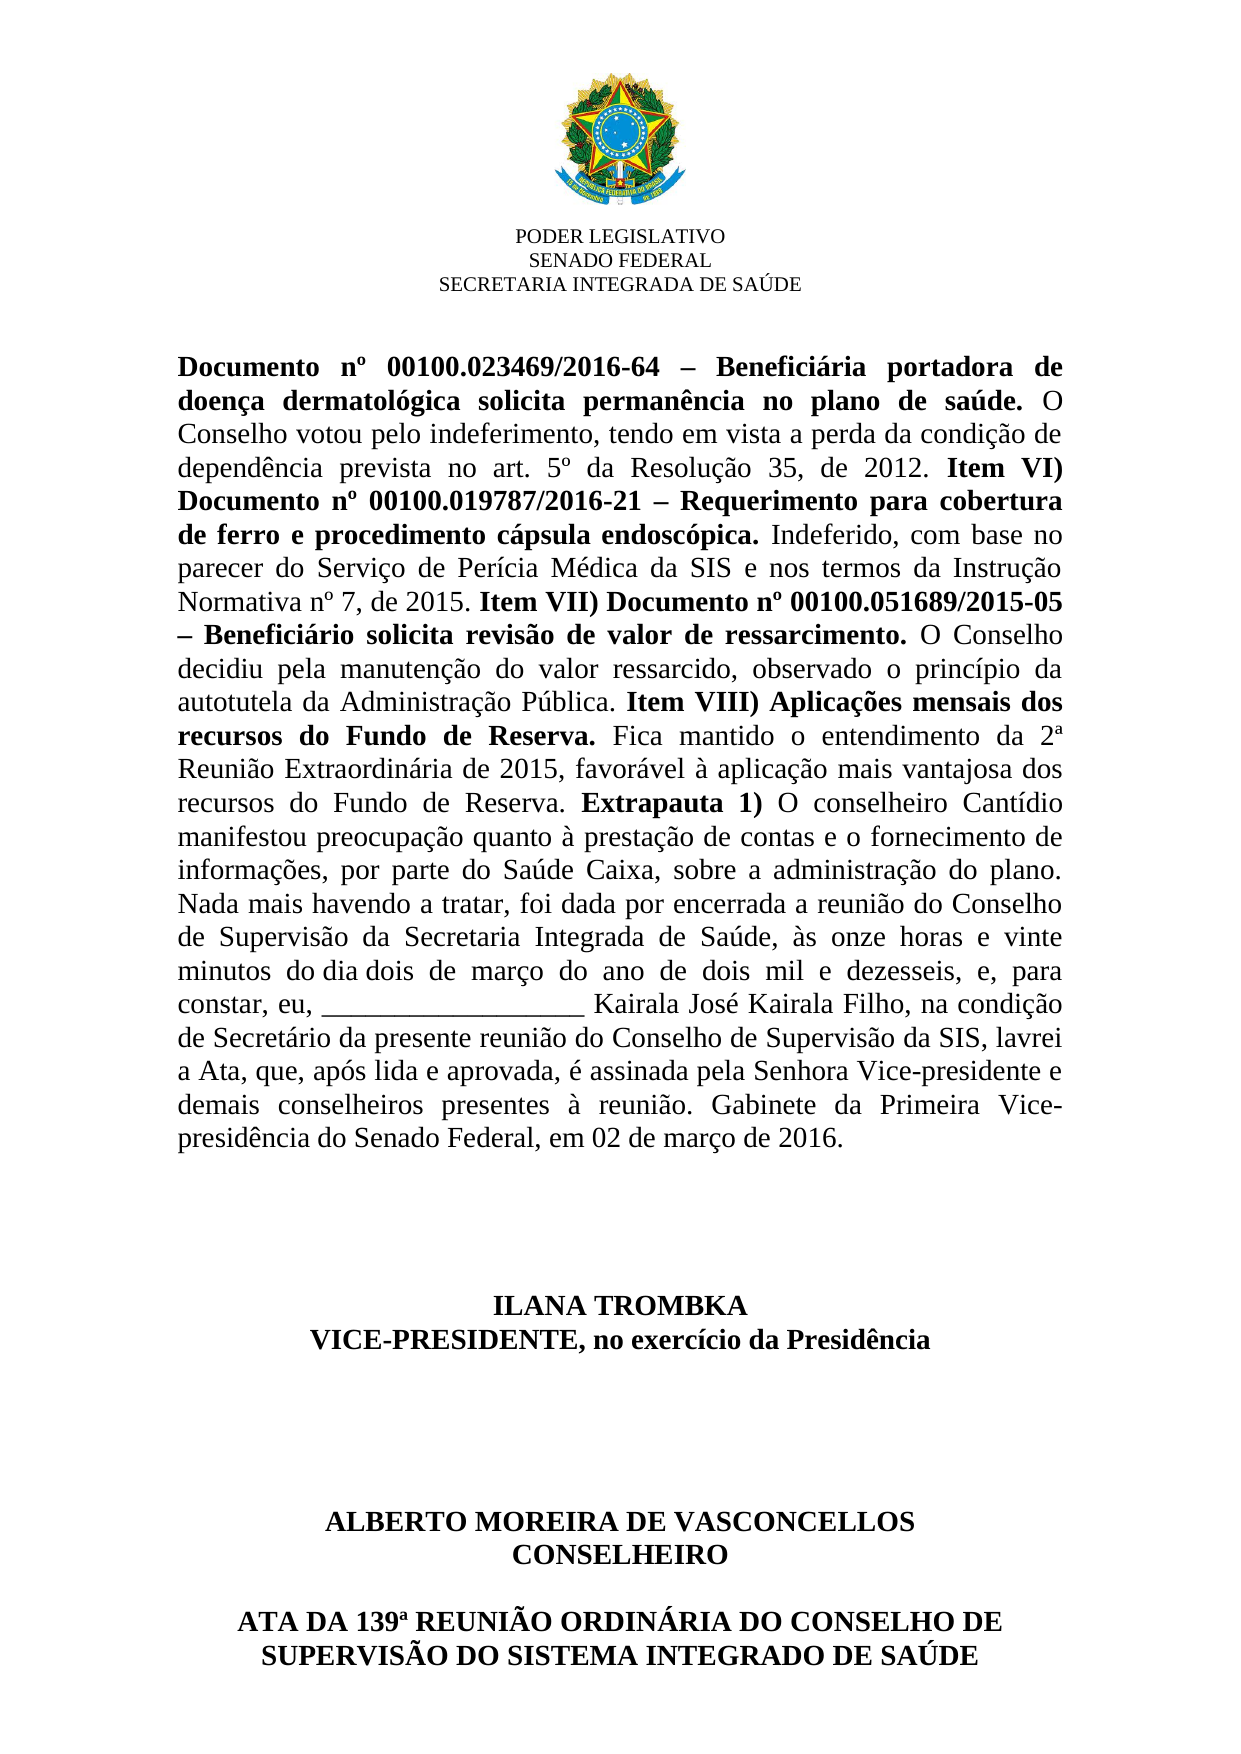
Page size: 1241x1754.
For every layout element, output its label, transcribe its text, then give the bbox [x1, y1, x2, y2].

text Documento nº 00100.023469/2016-64 – Beneficiária portadora de doença dermatológica solicita permanência no plano de saúde. O Conselho votou pelo indeferimento, tendo em vista a perda da condição de dependência prevista no art. 5º da Resolução 35, de 2012. Item VI) Documento nº 00100.019787/2016-21 – Requerimento para cobertura de ferro e procedimento cápsula endoscópica. Indeferido, com base no parecer do Serviço de Perícia Médica da SIS e nos termos da Instrução Normativa nº 7, de 2015. Item VII) Documento nº 00100.051689/2015-05 – Beneficiário solicita revisão de valor de ressarcimento. O Conselho decidiu pela manutenção do valor ressarcido, observado o princípio da autotutela da Administração Pública. Item VIII) Aplicações mensais dos recursos do Fundo de Reserva. Fica mantido o entendimento da 2ª Reunião Extraordinária de 2015, favorável à aplicação mais vantajosa dos recursos do Fundo de Reserva. Extrapauta 1) O conselheiro Cantídio manifestou preocupação quanto à prestação de contas e o fornecimento de informações, por parte do Saúde Caixa, sobre a administração do plano. Nada mais havendo a tratar, foi dada por encerrada a reunião do Conselho de Supervisão da Secretaria Integrada de Saúde, às onze horas e vinte minutos do dia dois de março do ano de dois mil e dezesseis, e, para constar, eu, __________________ Kairala José Kairala Filho, na condição de Secretário da presente reunião do Conselho de Supervisão da SIS, lavrei a Ata, que, após lida e aprovada, é assinada pela Senhora Vice-presidente e demais conselheiros presentes à reunião. Gabinete da Primeira Vice-presidência do Senado Federal, em 02 de março de 2016. [177, 349, 1063, 1154]
text CONSELHEIRO [177, 1537, 1063, 1571]
text ILANA TROMBKA [177, 1288, 1063, 1322]
text ALBERTO MOREIRA DE VASCONCELLOS [177, 1504, 1063, 1537]
text ATA DA 139ª REUNIÃO ORDINÁRIA DO CONSELHO DE SUPERVISÃO DO SISTEMA INTEGRADO DE SAÚDE [177, 1604, 1063, 1672]
text VICE-PRESIDENTE, no exercício da Presidência [177, 1322, 1063, 1355]
